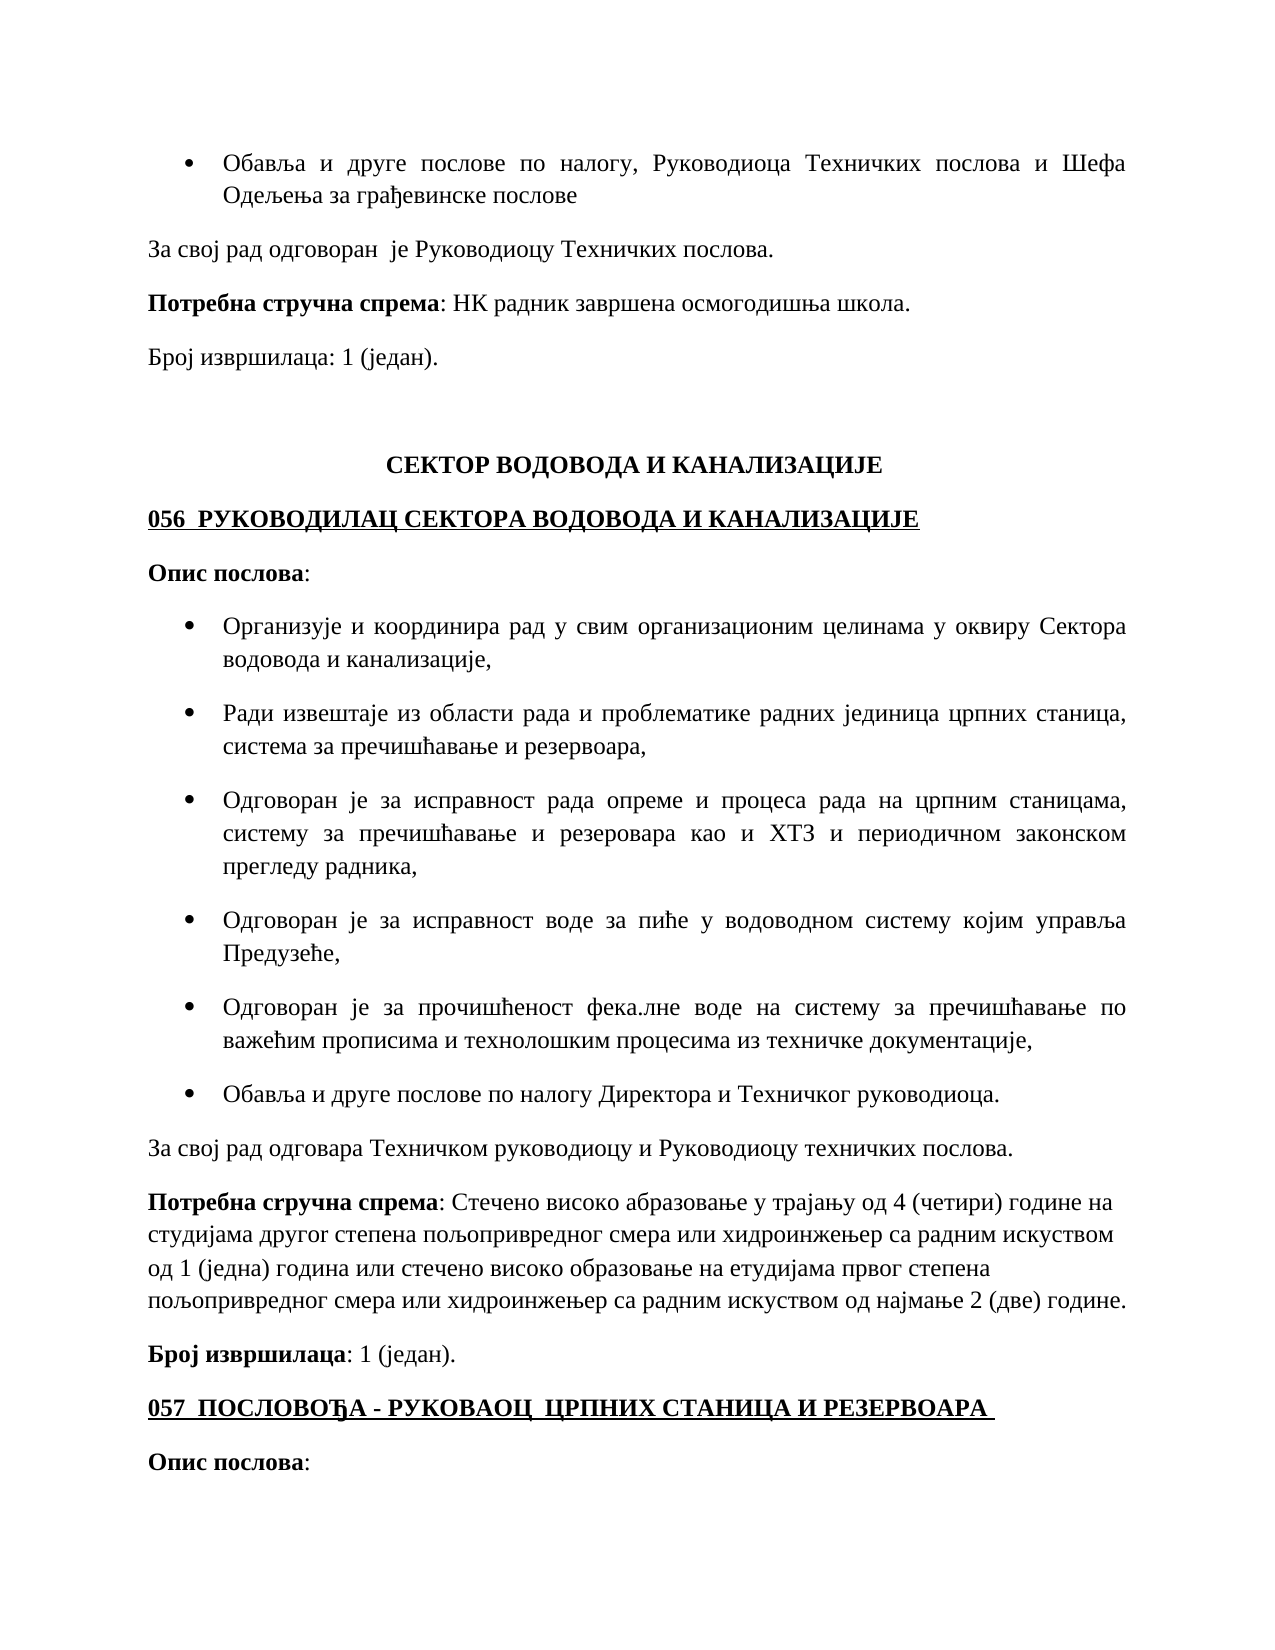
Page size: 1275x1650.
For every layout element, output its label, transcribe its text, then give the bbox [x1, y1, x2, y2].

text Потребна сrручна спрема: Стечено високо абразовање у трајању од 4 (четири) године на студијама другоr степена пољопривредног смера или хидроинжењер са радним искуством од 1 (једна) година или стечено високо образовање на етудијама првог степена пољопривредног смера или хидроинжењер са радним искуством од најмање 2 (две) године. [148, 1187, 1127, 1314]
text Потребна стручна спрема: НК радник завршена осмогодишња школа. [148, 288, 1127, 317]
list Одговоран је за прочишћеност фека.лне воде на систему за пречишћавање по важећим прописима и технолошким процесима из техничке документације, [185, 992, 1127, 1054]
text 056 РУКОВОДИЛАЦ СЕКТОРА ВОДОВОДА И КАНАЛИЗАЦИЈЕ [148, 504, 1127, 532]
text За свој рад одговоран је Руководиоцу Техничких послова. [148, 234, 1127, 263]
text Опис послова: [148, 558, 1127, 586]
list Одговоран је за исправност рада опреме и процеса рада на црпним станицама, систему за пречишћавање и резеровара као и ХТЗ и периодичном законском прегледу радника, [185, 785, 1127, 880]
text Број извршилаца: 1 (један). [148, 1339, 1127, 1368]
text СЕКТОР ВОДОВОДА И КАНАЛИЗАЦИЈЕ [148, 450, 1127, 479]
text Број извршилаца: 1 (један). [148, 342, 1127, 371]
text Опис послова: [148, 1447, 1127, 1476]
text За свој рад одговара Техничком руководиоцу и Руководиоцу техничких послова. [148, 1133, 1127, 1161]
list Одговоран је за исправност воде за пиће у водоводном систему којим управља Предузеће, [185, 905, 1127, 967]
list Обавља и друге послове по налогу, Руководиоца Техничких послова и Шефа Одељења за грађевинске послове [185, 148, 1127, 209]
list Организује и координира рад у свим организационим целинама у оквиру Сектора водовода и канализације, [185, 611, 1127, 673]
list Ради извештаје из области рада и проблематике радних јединица црпних станица, система за пречишћавање и резервоара, [185, 698, 1127, 760]
list Обавља и друге послове по налогу Директора и Техничког руководиоца. [185, 1079, 1127, 1108]
text 057 ПОСЛОВОЂА - РУКОВАОЦ ЦРПНИХ СТАНИЦА И РЕЗЕРВОАРА [148, 1393, 1127, 1422]
